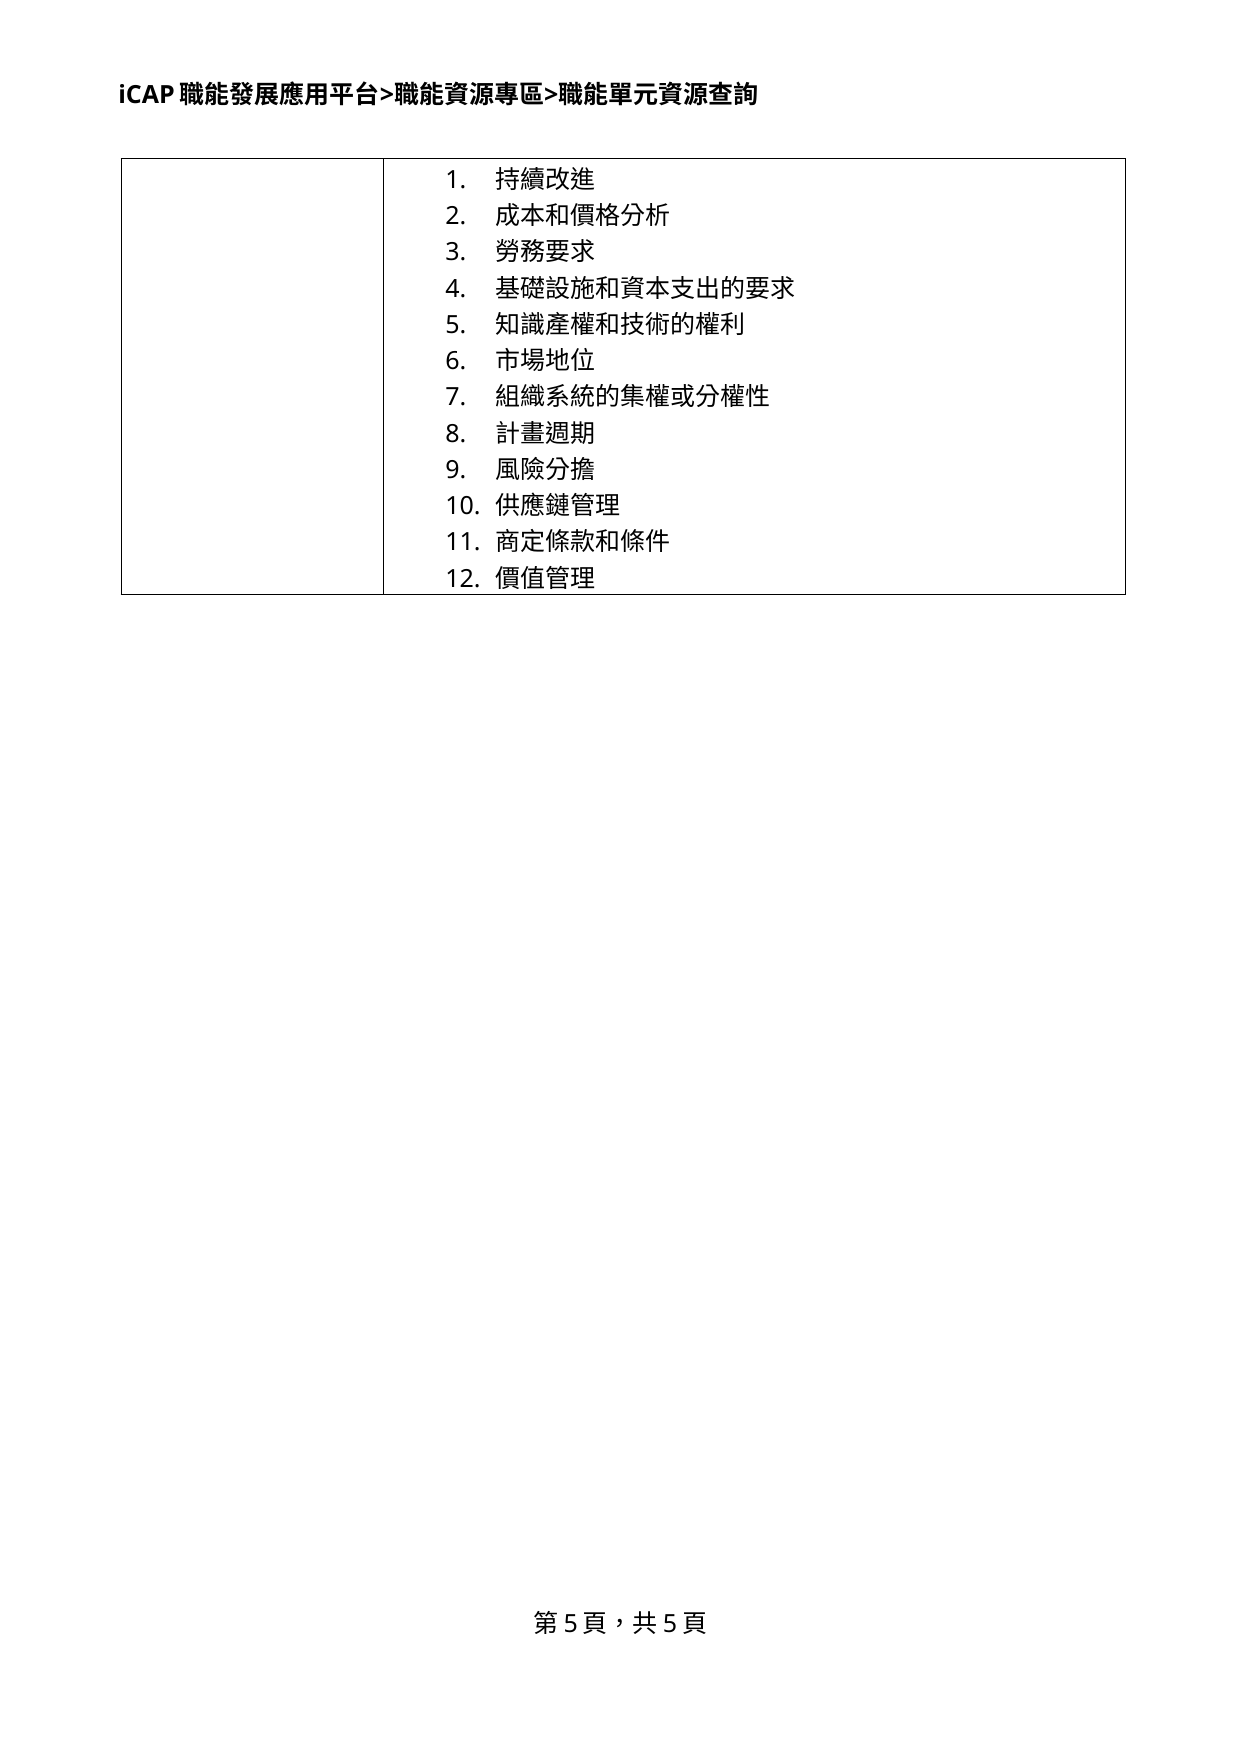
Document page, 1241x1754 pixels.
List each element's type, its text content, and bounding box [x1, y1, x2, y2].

table_cell [122, 159, 383, 594]
table_cell 溝通可能包括： 肢體語言，包括面部表情 電子媒體，如電子郵件 閱讀，寫作，口語和聽力 電話 輔助技術，如電話打字機（TTY） 視覺傳達形式，如手語 當地語言和方言 使用開放性和包容性的語言 上司和團隊成員可能： 負責不同的工作職能 來自不同社會，文化和種族背景的人 能力各不相同 讀寫和計算能力各不相同 回饋可能的方式包括： 在團隊中 個別 書面 口頭 培訓和發展可能包括： 輔導和指導 會議 正規培訓或教育 非正式學習 研討會 輪調 數位學習 銷售技巧可能包括： 完成銷售 銷售的介入 贏得客戶 談判技巧 電話中的溝通聯繫 銷售介入 支付安全 搭配銷售 以舊換新 交易 企業客戶可能包括： 商業公司 社區和非營利組織 有一般或特別需求的 政府 內部業務單位和部門 新客戶或老客戶 不同社會，文化和種族背景的 不同的生理和心理能力 公共機構或組織 區域可以依下列面向定義： 客戶數 人口結構 企業規模，類型和地點 區域大小、地理位置和地理分佈 銷售、服務和績效的策略可以根據下列變化： 產品或服務 推廣策略： 持續時間 循環 區域或地區覆蓋 產品 服務重點銷售 目的 目標，如： 價錢 利潤 品牌佔有率 市場佔有率 銷售結果 資源可能包括： 相關資訊 培訓資料 工作場域的設備和技術 優勢和好處可能包括︰ 相關促銷 關聯銷售 市場占有率 展示或銷售的作品 價錢 促銷搭售 品質 銷售量 交易條款可能受下列因素影響︰ 持續改進 成本和價格分析 勞務要求 基礎設施和資本支出的要求 知識產權和技術的權利 市場地位 組織系統的集權或分權性 計畫週期 風險分擔 供應鏈管理 商定條款和條件 價值管理 [384, 159, 1125, 594]
